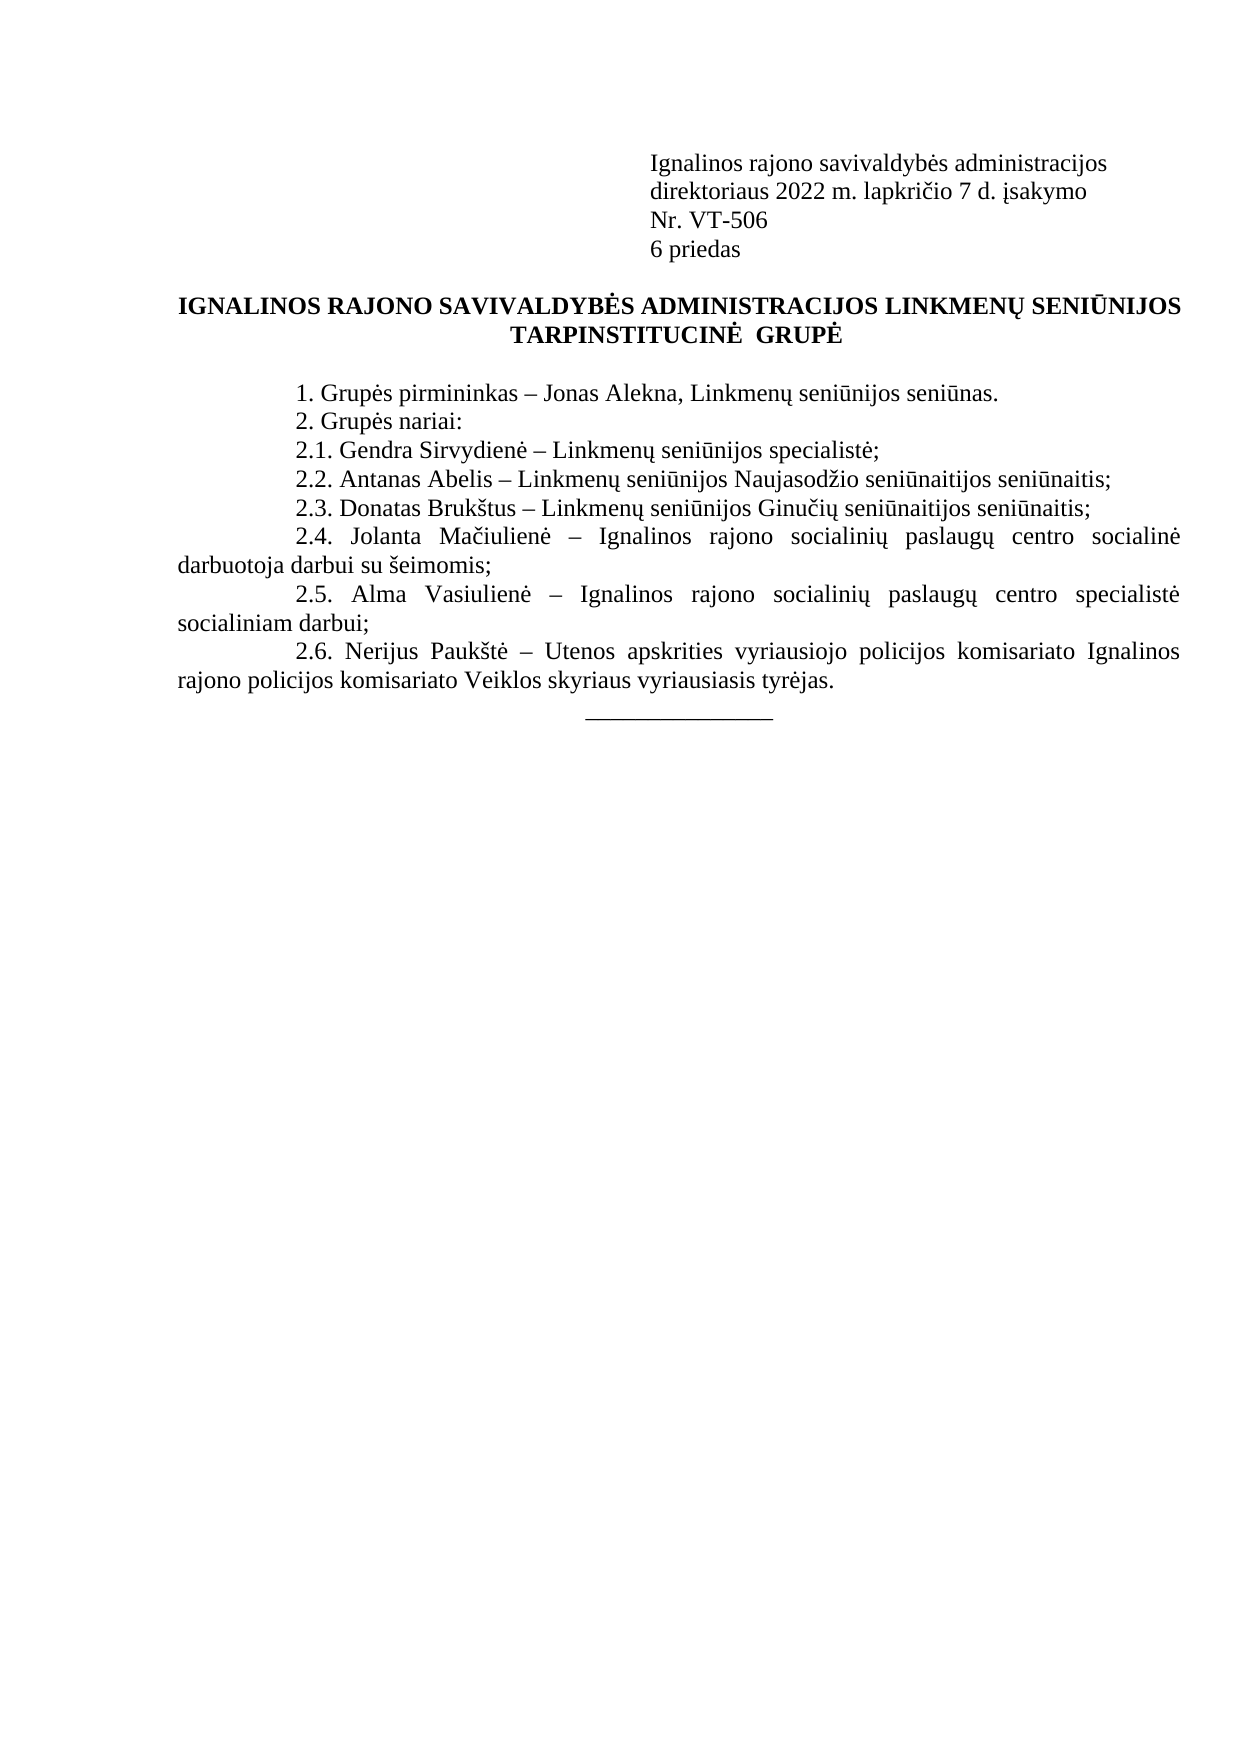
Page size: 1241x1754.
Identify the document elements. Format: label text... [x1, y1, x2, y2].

text 2.6. Nerijus Paukštė – Utenos apskrities vyriausiojo policijos komisariato Ignalinos rajono policijos komisariato Veiklos skyriaus vyriausiasis tyrėjas. [177, 636, 1181, 694]
text 2.1. Gendra Sirvydienė – Linkmenų seniūnijos specialistė; [177, 435, 1181, 464]
text IGNALINOS RAJONO SAVIVALDYBĖS ADMINISTRACIJOS LINKMENŲ SENIŪNIJOS TARPINSTITUCINĖ GRUPĖ [177, 291, 1182, 349]
text 6 priedas [650, 234, 1181, 263]
text direktoriaus 2022 m. lapkričio 7 d. įsakymo [650, 176, 1181, 205]
text 2.5. Alma Vasiulienė – Ignalinos rajono socialinių paslaugų centro specialistė socialiniam darbui; [177, 579, 1181, 636]
text _______________ [177, 694, 1181, 723]
text 2.2. Antanas Abelis – Linkmenų seniūnijos Naujasodžio seniūnaitijos seniūnaitis; [177, 464, 1181, 493]
text 2. Grupės nariai: [177, 406, 1181, 435]
text 1. Grupės pirmininkas – Jonas Alekna, Linkmenų seniūnijos seniūnas. [177, 378, 1181, 406]
text Nr. VT-506 [650, 205, 1181, 234]
text Ignalinos rajono savivaldybės administracijos [650, 148, 1181, 176]
text 2.3. Donatas Brukštus – Linkmenų seniūnijos Ginučių seniūnaitijos seniūnaitis; [177, 493, 1181, 521]
text 2.4. Jolanta Mačiulienė – Ignalinos rajono socialinių paslaugų centro socialinė darbuotoja darbui su šeimomis; [177, 521, 1181, 579]
